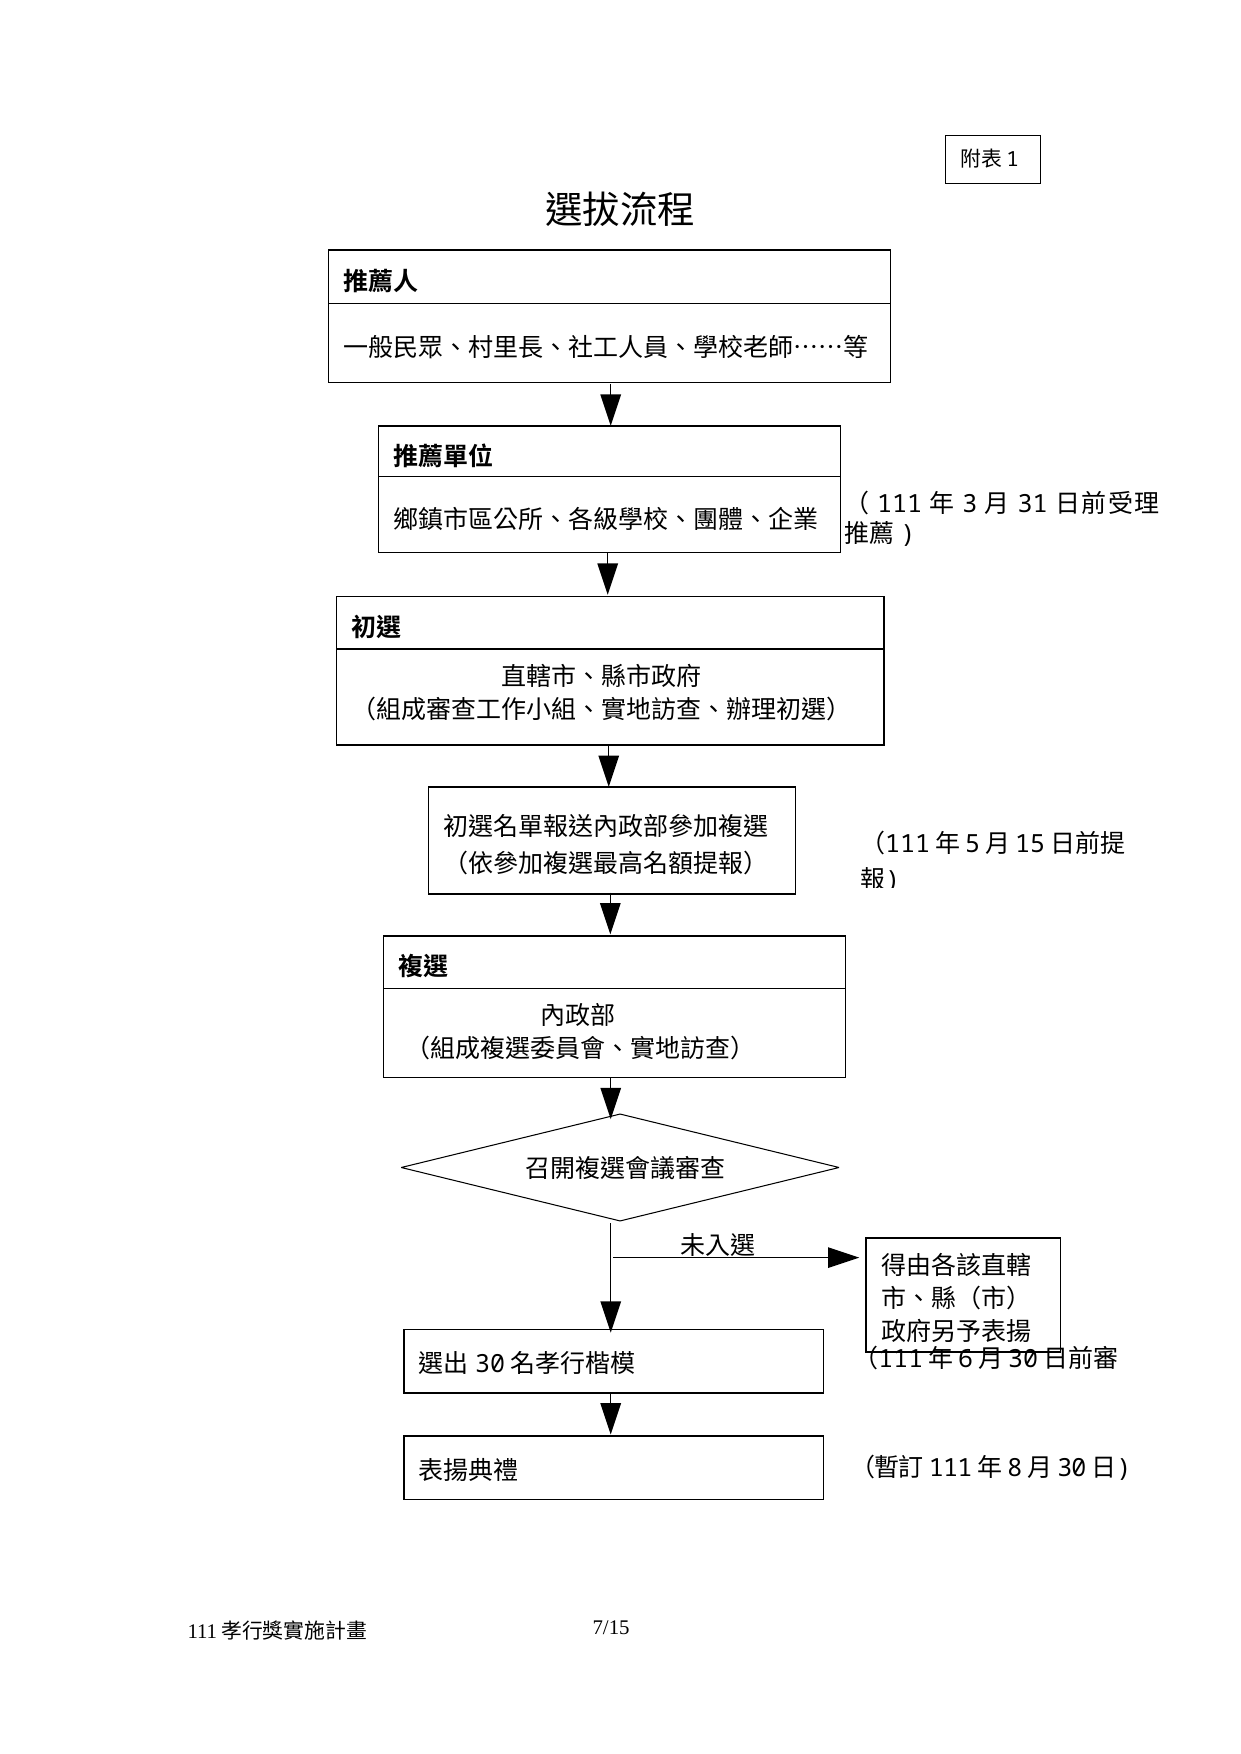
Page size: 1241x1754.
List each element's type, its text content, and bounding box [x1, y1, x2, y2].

text （111年6月30日前審定) [867, 1338, 1060, 1351]
text （暫訂111年8月30日) [850, 1447, 1207, 1483]
text 附表1 [960, 142, 1026, 173]
text （111年6月30日前審定) [853, 1338, 1144, 1376]
text （111年5月15日前提報) [860, 823, 1163, 887]
text 選拔流程 [187, 190, 1053, 231]
text [946, 136, 1040, 183]
